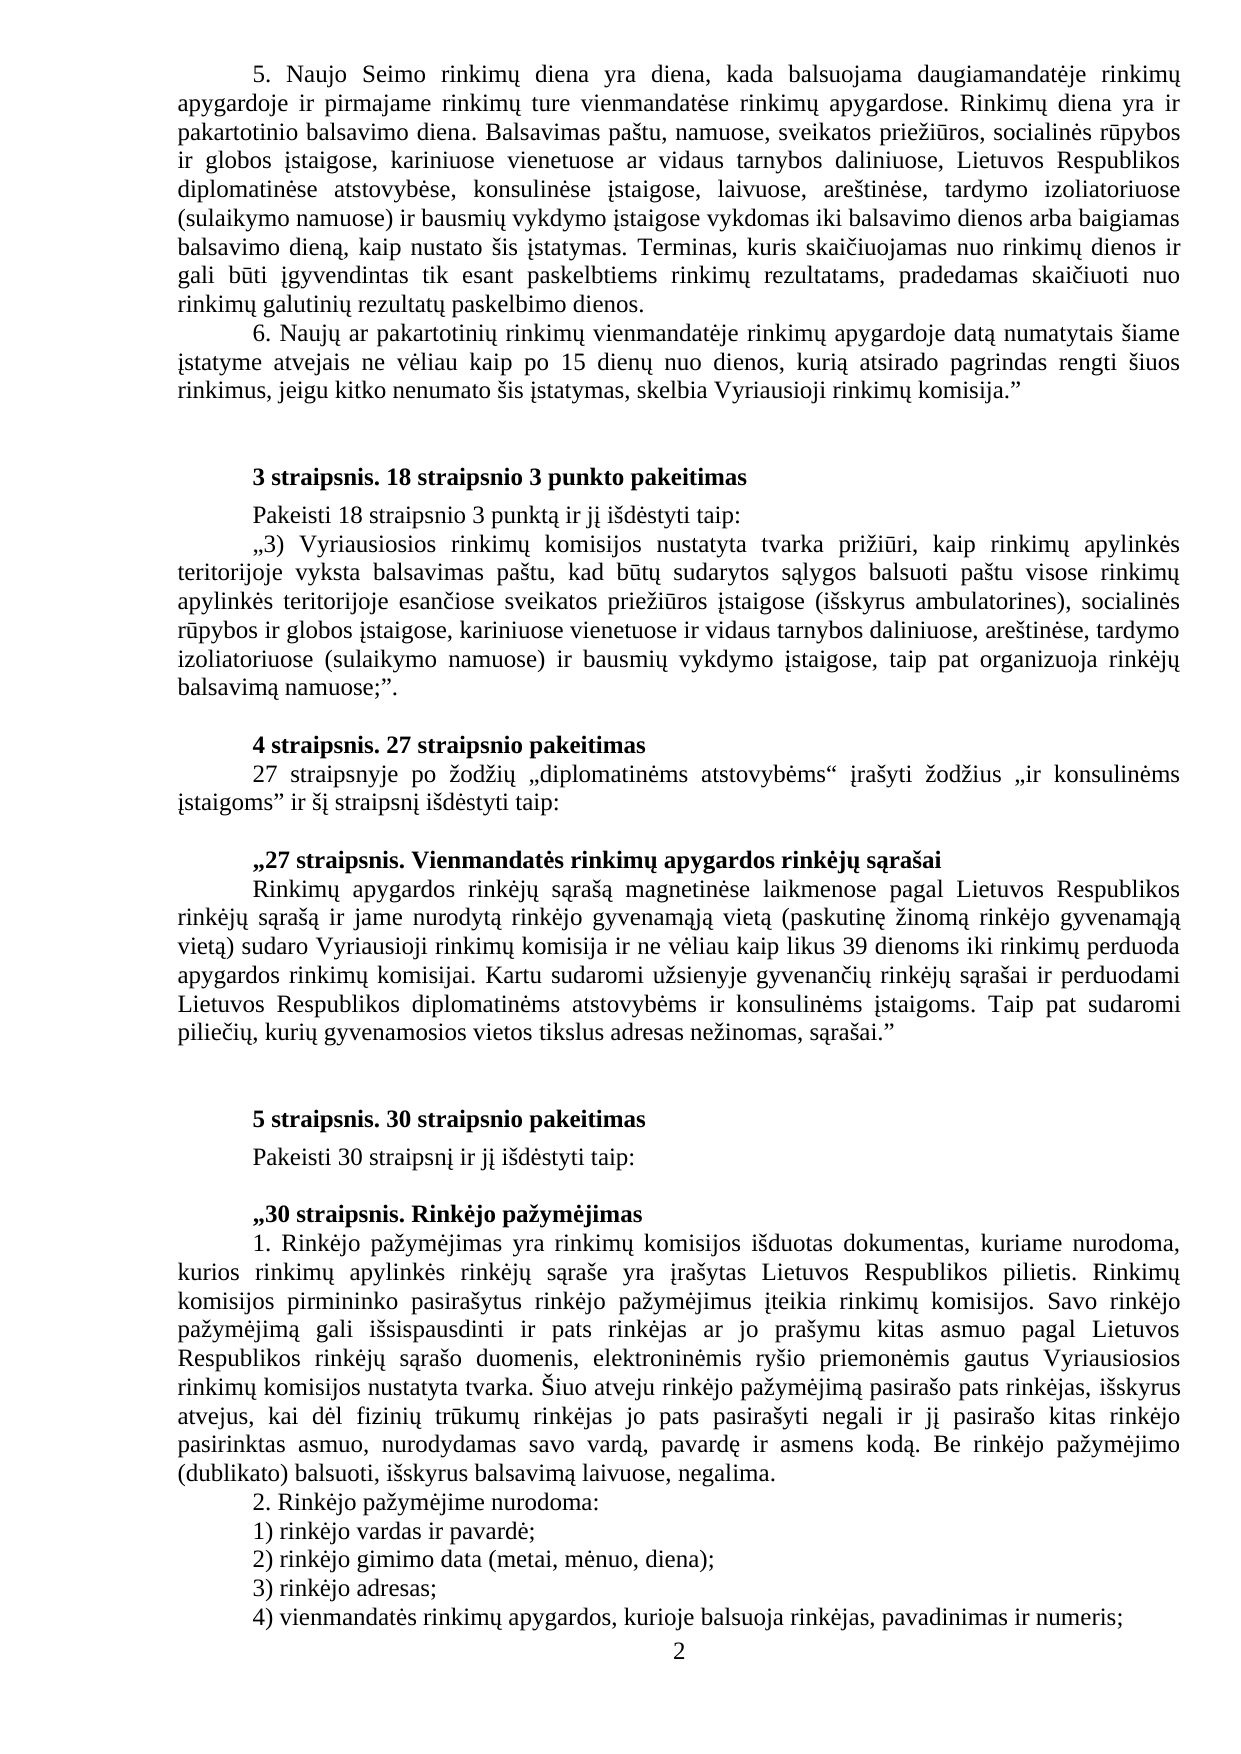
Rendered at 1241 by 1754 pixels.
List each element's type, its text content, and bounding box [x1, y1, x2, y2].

text 1. Rinkėjo pažymėjimas yra rinkimų komisijos išduotas dokumentas, kuriame nurodoma, kurios rinkimų apylinkės rinkėjų sąraše yra įrašytas Lietuvos Respublikos pilietis. Rinkimų komisijos pirmininko pasirašytus rinkėjo pažymėjimus įteikia rinkimų komisijos. Savo rinkėjo pažymėjimą gali išsispausdinti ir pats rinkėjas ar jo prašymu kitas asmuo pagal Lietuvos Respublikos rinkėjų sąrašo duomenis, elektroninėmis ryšio priemonėmis gautus Vyriausiosios rinkimų komisijos nustatyta tvarka. Šiuo atveju rinkėjo pažymėjimą pasirašo pats rinkėjas, išskyrus atvejus, kai dėl fizinių trūkumų rinkėjas jo pats pasirašyti negali ir jį pasirašo kitas rinkėjo pasirinktas asmuo, nurodydamas savo vardą, pavardę ir asmens kodą. Be rinkėjo pažymėjimo (dublikato) balsuoti, išskyrus balsavimą laivuose, negalima. [177, 1228, 1181, 1487]
text 3) rinkėjo adresas; [177, 1573, 1181, 1602]
text „27 straipsnis. Vienmandatės rinkimų apygardos rinkėjų sąrašai [177, 845, 1181, 874]
text „30 straipsnis. Rinkėjo pažymėjimas [177, 1199, 1181, 1228]
text 27 straipsnyje po žodžių „diplomatinėms atstovybėms“ įrašyti žodžius „ir konsulinėms įstaigoms” ir šį straipsnį išdėstyti taip: [177, 759, 1181, 816]
text 4 straipsnis. 27 straipsnio pakeitimas [177, 730, 1181, 759]
text Rinkimų apygardos rinkėjų sąrašą magnetinėse laikmenose pagal Lietuvos Respublikos rinkėjų sąrašą ir jame nurodytą rinkėjo gyvenamąją vietą (paskutinę žinomą rinkėjo gyvenamąją vietą) sudaro Vyriausioji rinkimų komisija ir ne vėliau kaip likus 39 dienoms iki rinkimų perduoda apygardos rinkimų komisijai. Kartu sudaromi užsienyje gyvenančių rinkėjų sąrašai ir perduodami Lietuvos Respublikos diplomatinėms atstovybėms ir konsulinėms įstaigoms. Taip pat sudaromi piliečių, kurių gyvenamosios vietos tikslus adresas nežinomas, sąrašai.” [177, 874, 1181, 1046]
text Pakeisti 18 straipsnio 3 punktą ir jį išdėstyti taip: [177, 500, 1181, 529]
text Pakeisti 30 straipsnį ir jį išdėstyti taip: [177, 1142, 1181, 1171]
text 2. Rinkėjo pažymėjime nurodoma: [177, 1487, 1181, 1516]
text 5 straipsnis. 30 straipsnio pakeitimas [177, 1104, 1181, 1132]
text 6. Naujų ar pakartotinių rinkimų vienmandatėje rinkimų apygardoje datą numatytais šiame įstatyme atvejais ne vėliau kaip po 15 dienų nuo dienos, kurią atsirado pagrindas rengti šiuos rinkimus, jeigu kitko nenumato šis įstatymas, skelbia Vyriausioji rinkimų komisija.” [177, 318, 1181, 404]
text 2) rinkėjo gimimo data (metai, mėnuo, diena); [177, 1544, 1181, 1573]
text 4) vienmandatės rinkimų apygardos, kurioje balsuoja rinkėjas, pavadinimas ir numeris; [177, 1602, 1181, 1631]
text „3) Vyriausiosios rinkimų komisijos nustatyta tvarka prižiūri, kaip rinkimų apylinkės teritorijoje vyksta balsavimas paštu, kad būtų sudarytos sąlygos balsuoti paštu visose rinkimų apylinkės teritorijoje esančiose sveikatos priežiūros įstaigose (išskyrus ambulatorines), socialinės rūpybos ir globos įstaigose, kariniuose vienetuose ir vidaus tarnybos daliniuose, areštinėse, tardymo izoliatoriuose (sulaikymo namuose) ir bausmių vykdymo įstaigose, taip pat organizuoja rinkėjų balsavimą namuose;”. [177, 529, 1181, 701]
text 3 straipsnis. 18 straipsnio 3 punkto pakeitimas [177, 462, 1181, 490]
text 1) rinkėjo vardas ir pavardė; [177, 1516, 1181, 1544]
text 5. Naujo Seimo rinkimų diena yra diena, kada balsuojama daugiamandatėje rinkimų apygardoje ir pirmajame rinkimų ture vienmandatėse rinkimų apygardose. Rinkimų diena yra ir pakartotinio balsavimo diena. Balsavimas paštu, namuose, sveikatos priežiūros, socialinės rūpybos ir globos įstaigose, kariniuose vienetuose ar vidaus tarnybos daliniuose, Lietuvos Respublikos diplomatinėse atstovybėse, konsulinėse įstaigose, laivuose, areštinėse, tardymo izoliatoriuose (sulaikymo namuose) ir bausmių vykdymo įstaigose vykdomas iki balsavimo dienos arba baigiamas balsavimo dieną, kaip nustato šis įstatymas. Terminas, kuris skaičiuojamas nuo rinkimų dienos ir gali būti įgyvendintas tik esant paskelbtiems rinkimų rezultatams, pradedamas skaičiuoti nuo rinkimų galutinių rezultatų paskelbimo dienos. [177, 59, 1181, 318]
